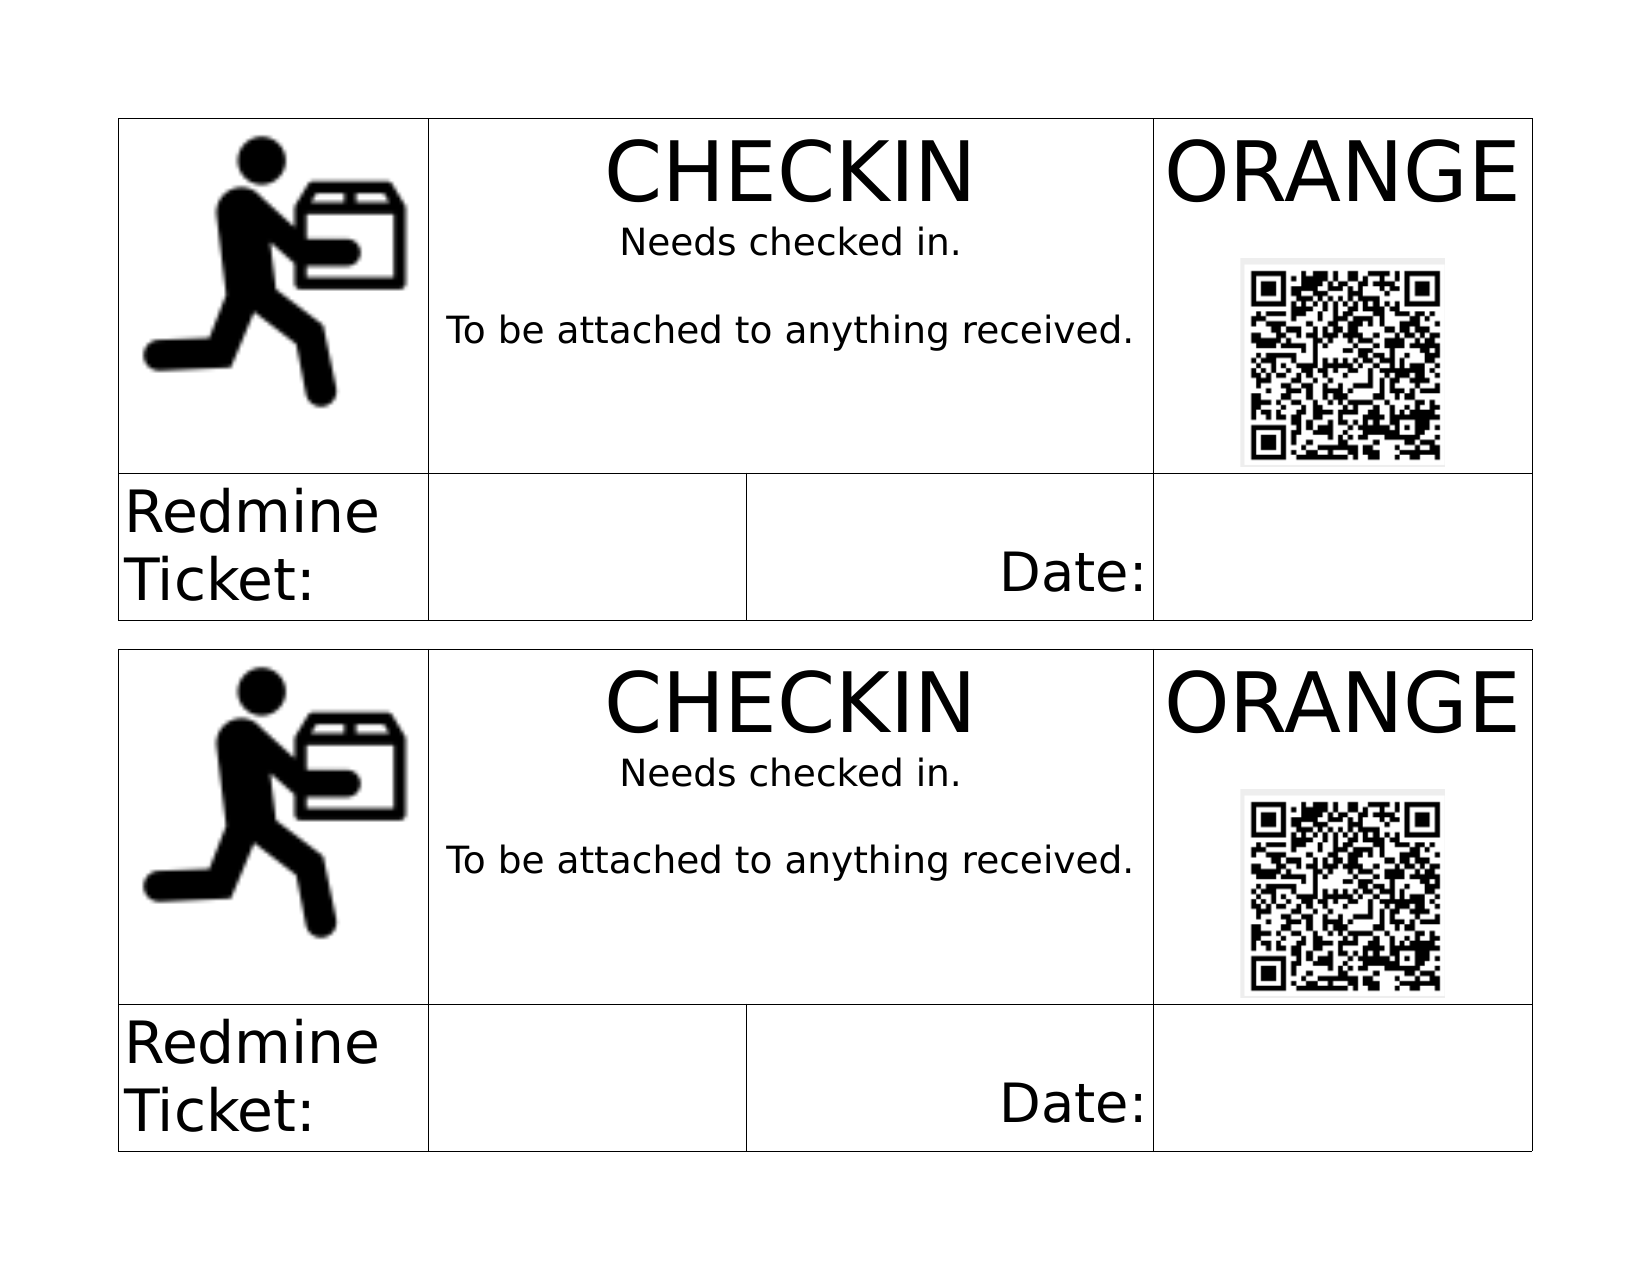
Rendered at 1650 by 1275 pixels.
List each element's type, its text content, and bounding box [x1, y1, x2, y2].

picture [123, 123, 423, 423]
table_header CHECKIN Needs checked in. To be attached to anything received. [429, 119, 1153, 473]
picture [1240, 258, 1445, 467]
table_cell [429, 1005, 746, 1151]
table_header ORANGE [1154, 119, 1532, 473]
table_cell [429, 474, 746, 620]
table_cell [1154, 474, 1532, 620]
table_header ORANGE [1154, 650, 1532, 1003]
table_header [119, 119, 428, 473]
table_header CHECKIN Needs checked in. To be attached to anything received. [429, 650, 1153, 1003]
table_cell Date: [747, 474, 1153, 620]
table_cell Date: [747, 1005, 1153, 1151]
table_header [119, 650, 428, 1003]
table_cell Redmine Ticket: [119, 474, 428, 620]
table_cell Redmine Ticket: [119, 1005, 428, 1151]
table_cell [1154, 1005, 1532, 1151]
picture [123, 654, 423, 954]
picture [1240, 789, 1445, 998]
